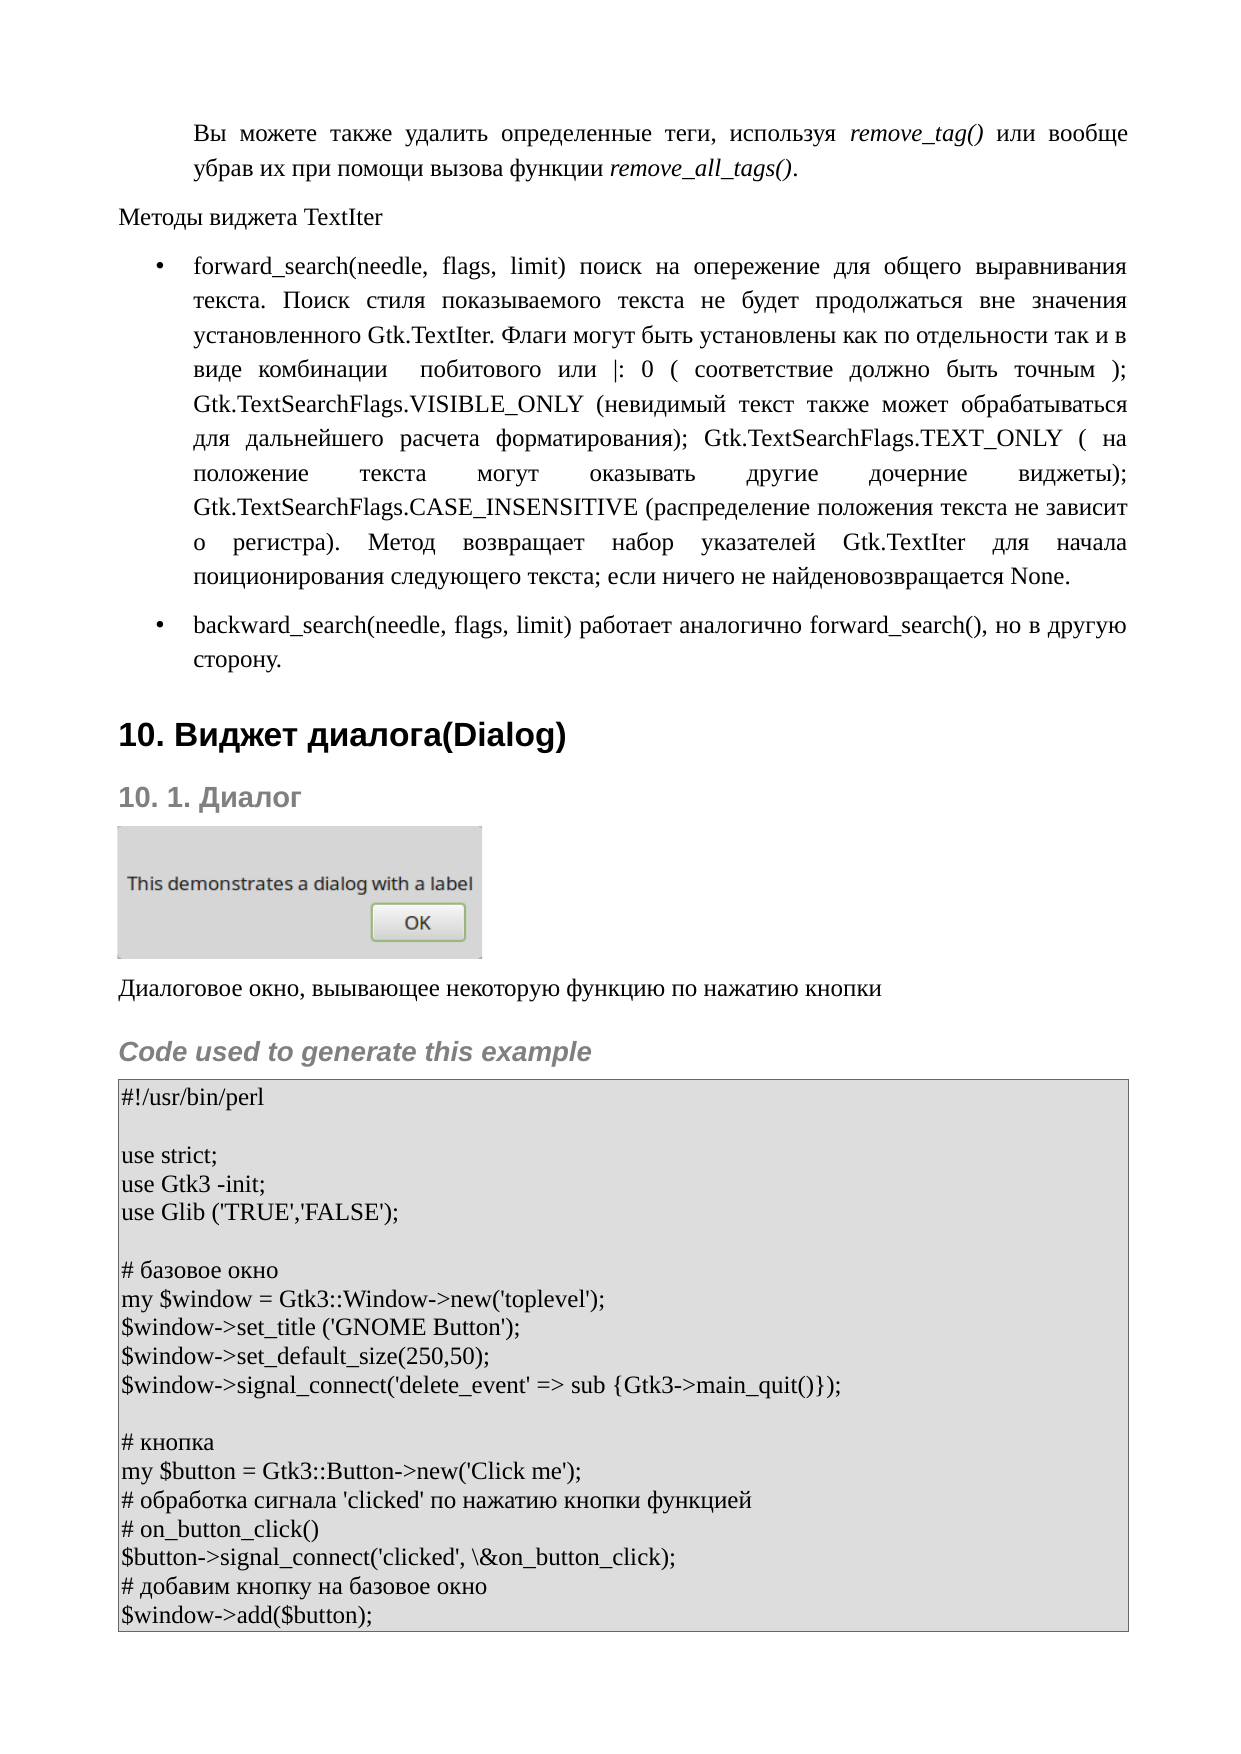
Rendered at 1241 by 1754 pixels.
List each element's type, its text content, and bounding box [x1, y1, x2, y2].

picture [117, 826, 483, 959]
text my $button = Gtk3::Button->new('Click me'); [119, 1453, 1128, 1482]
subtitle 10. Виджет диалога(Dialog) [118, 714, 1128, 753]
text $window->add($button); [119, 1597, 1128, 1631]
text # добавим кнопку на базовое окно [119, 1568, 1128, 1597]
text $window->set_default_size(250,50); [119, 1338, 1128, 1367]
text use strict; [119, 1137, 1128, 1166]
text use Glib ('TRUE','FALSE'); [119, 1194, 1128, 1223]
text $window->set_title ('GNOME Button'); [119, 1309, 1128, 1338]
text # кнопка [119, 1424, 1128, 1453]
subtitle 10. 1. Диалог [118, 780, 1128, 814]
text # on_button_click() [119, 1511, 1128, 1539]
text # базовое окно [119, 1252, 1128, 1281]
list Вы можете также удалить определенные теги, используя remove_tag() или вообще убрав их при помощи вызова функции remove_all_tags(). [156, 118, 1128, 181]
text # обработка сигнала 'clicked' по нажатию кнопки функцией [119, 1482, 1128, 1511]
text #!/usr/bin/perl [119, 1080, 1128, 1108]
text $button->signal_connect('clicked', \&on_button_click); [119, 1539, 1128, 1568]
text Диалоговое окно, выывающее некоторую функцию по нажатию кнопки [118, 973, 1128, 1002]
list backward_search(needle, flags, limit) работает аналогично forward_search(), но в другую сторону. [156, 610, 1128, 673]
text $window->signal_connect('delete_event' => sub {Gtk3->main_quit()}); [119, 1367, 1128, 1396]
text use Gtk3 -init; [119, 1166, 1128, 1194]
subtitle Code used to generate this example [118, 1035, 1128, 1067]
text Методы виджета TextIter [118, 202, 1128, 230]
text my $window = Gtk3::Window->new('toplevel'); [119, 1281, 1128, 1309]
list forward_search(needle, flags, limit) поиск на опережение для общего выравнивания текста. Поиск стиля показываемого текста не будет продолжаться вне значения установленного Gtk.TextIter. Флаги могут быть установлены как по отдельности так и в виде комбинации побитового или |: 0 ( соответствие должно быть точным ); Gtk.TextSearchFlags.VISIBLE_ONLY (невидимый текст также может обрабатываться для дальнейшего расчета форматирования); Gtk.TextSearchFlags.TEXT_ONLY ( на положение текста могут оказывать другие дочерние виджеты); Gtk.TextSearchFlags.CASE_INSENSITIVE (распределение положения текста не зависит о регистра). Метод возвращает набор указателей Gtk.TextIter для начала поиционирования следующего текста; если ничего не найденовозвращается None. [156, 251, 1128, 590]
